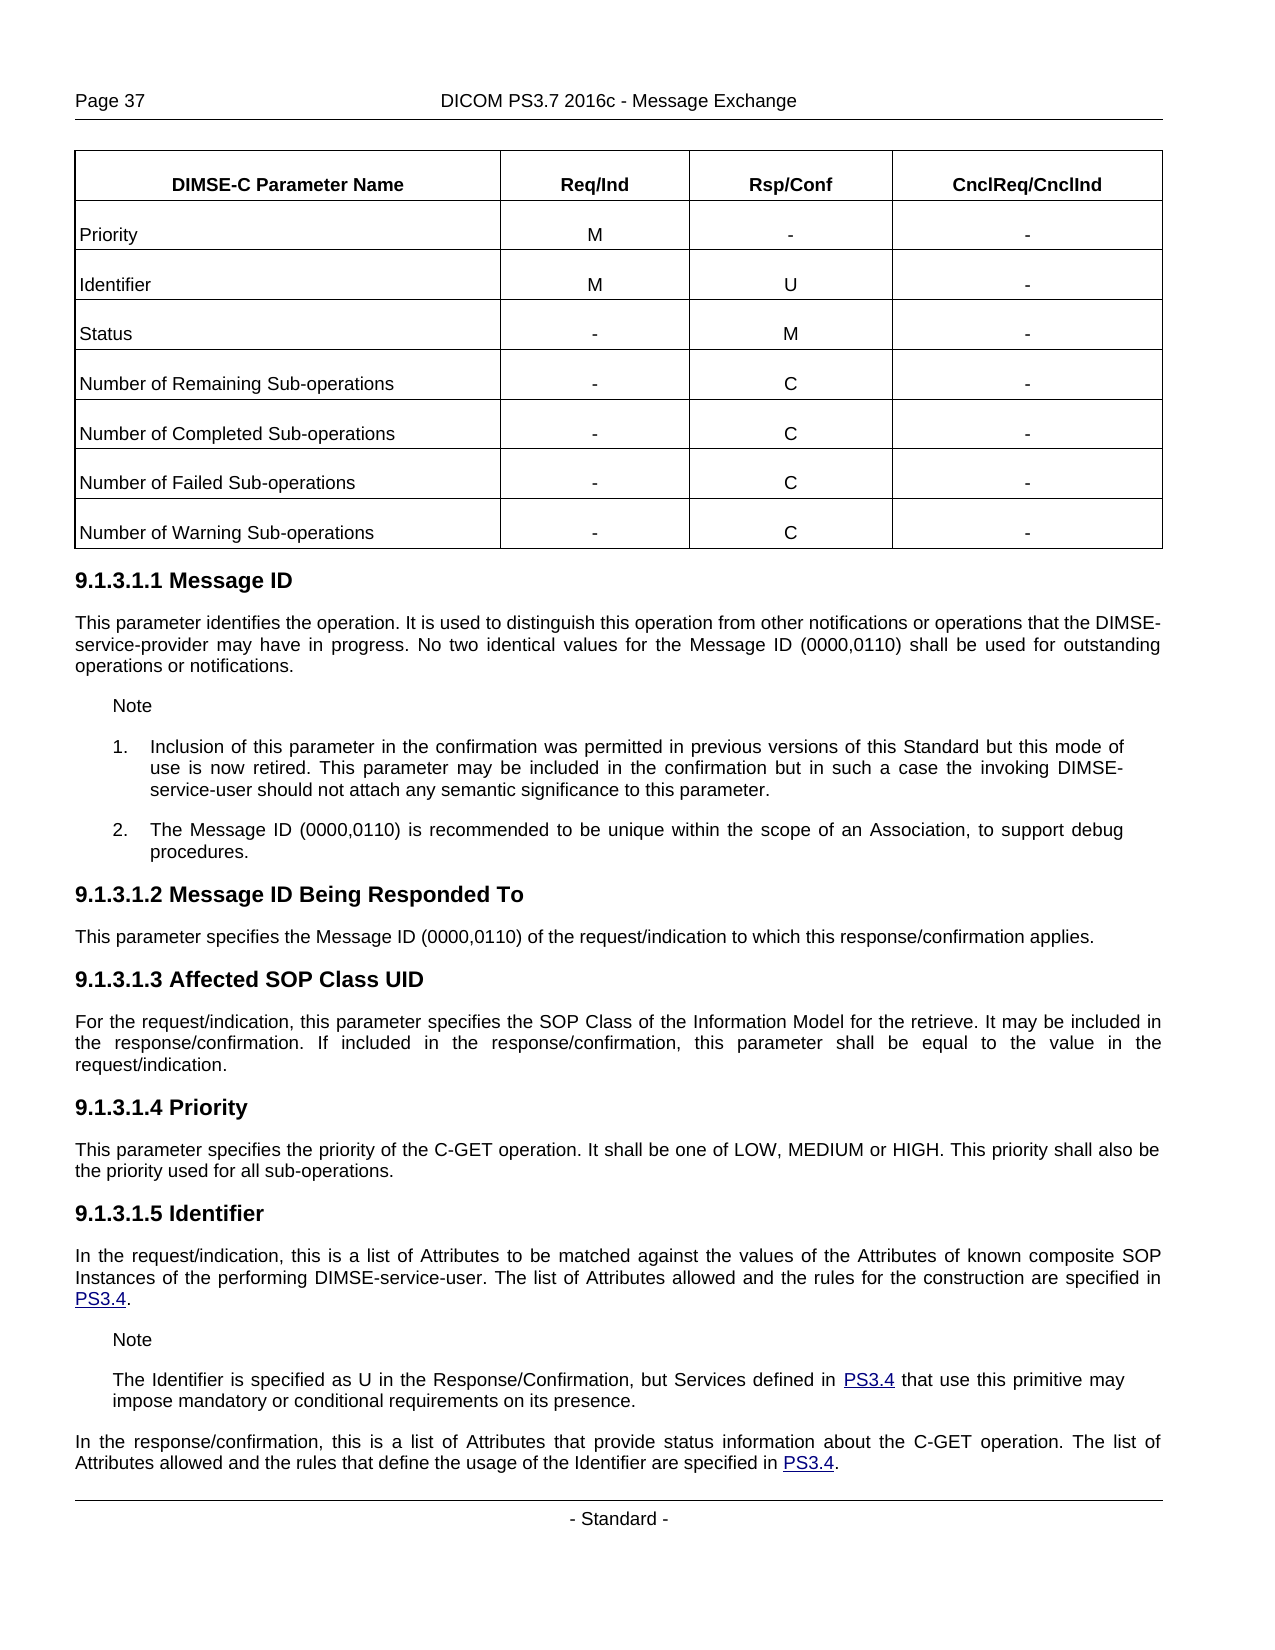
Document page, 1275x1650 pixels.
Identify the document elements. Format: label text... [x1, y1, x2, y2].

table_cell M [501, 250, 689, 299]
table_cell - [893, 250, 1162, 299]
table_cell - [893, 350, 1162, 398]
text Note [112, 695, 1125, 717]
table_cell M [501, 201, 689, 249]
table_cell Identifier [76, 250, 500, 299]
table_cell - [893, 300, 1162, 349]
table_cell - [893, 400, 1162, 448]
table_cell U [690, 250, 892, 299]
table_header DIMSE-C Parameter Name [76, 151, 500, 200]
table_cell - [690, 201, 892, 249]
table_cell Number of Warning Sub-operations [76, 499, 500, 547]
table_cell - [893, 201, 1162, 249]
table_cell Number of Failed Sub-operations [76, 449, 500, 498]
table_cell - [501, 499, 689, 547]
table_cell - [501, 449, 689, 498]
text 9.1.3.1.3 Affected SOP Class UID [75, 966, 1162, 992]
table_cell C [690, 400, 892, 448]
table_cell Number of Remaining Sub-operations [76, 350, 500, 398]
list The Message ID (0000,0110) is recommended to be unique within the scope of an Association, to support debug procedures. [112, 819, 1125, 862]
table_header Req/Ind [501, 151, 689, 200]
text 9.1.3.1.5 Identifier [75, 1200, 1162, 1226]
table_cell - [893, 499, 1162, 547]
table_cell Number of Completed Sub-operations [76, 400, 500, 448]
table_cell M [690, 300, 892, 349]
text 9.1.3.1.4 Priority [75, 1094, 1162, 1120]
text In the response/confirmation, this is a list of Attributes that provide status information about the C-GET operation. The list of Attributes allowed and the rules that define the usage of the Identifier are specified in PS3.4. [75, 1431, 1162, 1474]
text 9.1.3.1.2 Message ID Being Responded To [75, 881, 1162, 907]
table_cell C [690, 499, 892, 547]
text 9.1.3.1.1 Message ID [75, 567, 1162, 593]
table_cell - [501, 300, 689, 349]
text This parameter identifies the operation. It is used to distinguish this operation from other notifications or operations that the DIMSE-service-provider may have in progress. No two identical values for the Message ID (0000,0110) shall be used for outstanding operations or notifications. [75, 612, 1162, 677]
text The Identifier is specified as U in the Response/Confirmation, but Services defined in PS3.4 that use this primitive may impose mandatory or conditional requirements on its presence. [112, 1369, 1125, 1412]
table_header CnclReq/CnclInd [893, 151, 1162, 200]
text Note [112, 1328, 1125, 1350]
text For the request/indication, this parameter specifies the SOP Class of the Information Model for the retrieve. It may be included in the response/confirmation. If included in the response/confirmation, this parameter shall be equal to the value in the request/indication. [75, 1010, 1162, 1075]
table_cell C [690, 449, 892, 498]
table_header Rsp/Conf [690, 151, 892, 200]
table_cell C [690, 350, 892, 398]
text This parameter specifies the Message ID (0000,0110) of the request/indication to which this response/confirmation applies. [75, 926, 1162, 947]
table_cell - [501, 400, 689, 448]
table_cell Status [76, 300, 500, 349]
table_cell - [501, 350, 689, 398]
text In the request/indication, this is a list of Attributes to be matched against the values of the Attributes of known composite SOP Instances of the performing DIMSE-service-user. The list of Attributes allowed and the rules for the construction are specified in PS3.4. [75, 1245, 1162, 1309]
list Inclusion of this parameter in the confirmation was permitted in previous versions of this Standard but this mode of use is now retired. This parameter may be included in the confirmation but in such a case the invoking DIMSE-service-user should not attach any semantic significance to this parameter. [112, 736, 1125, 800]
table_cell - [893, 449, 1162, 498]
table_cell Priority [76, 201, 500, 249]
text This parameter specifies the priority of the C-GET operation. It shall be one of LOW, MEDIUM or HIGH. This priority shall also be the priority used for all sub-operations. [75, 1138, 1162, 1182]
